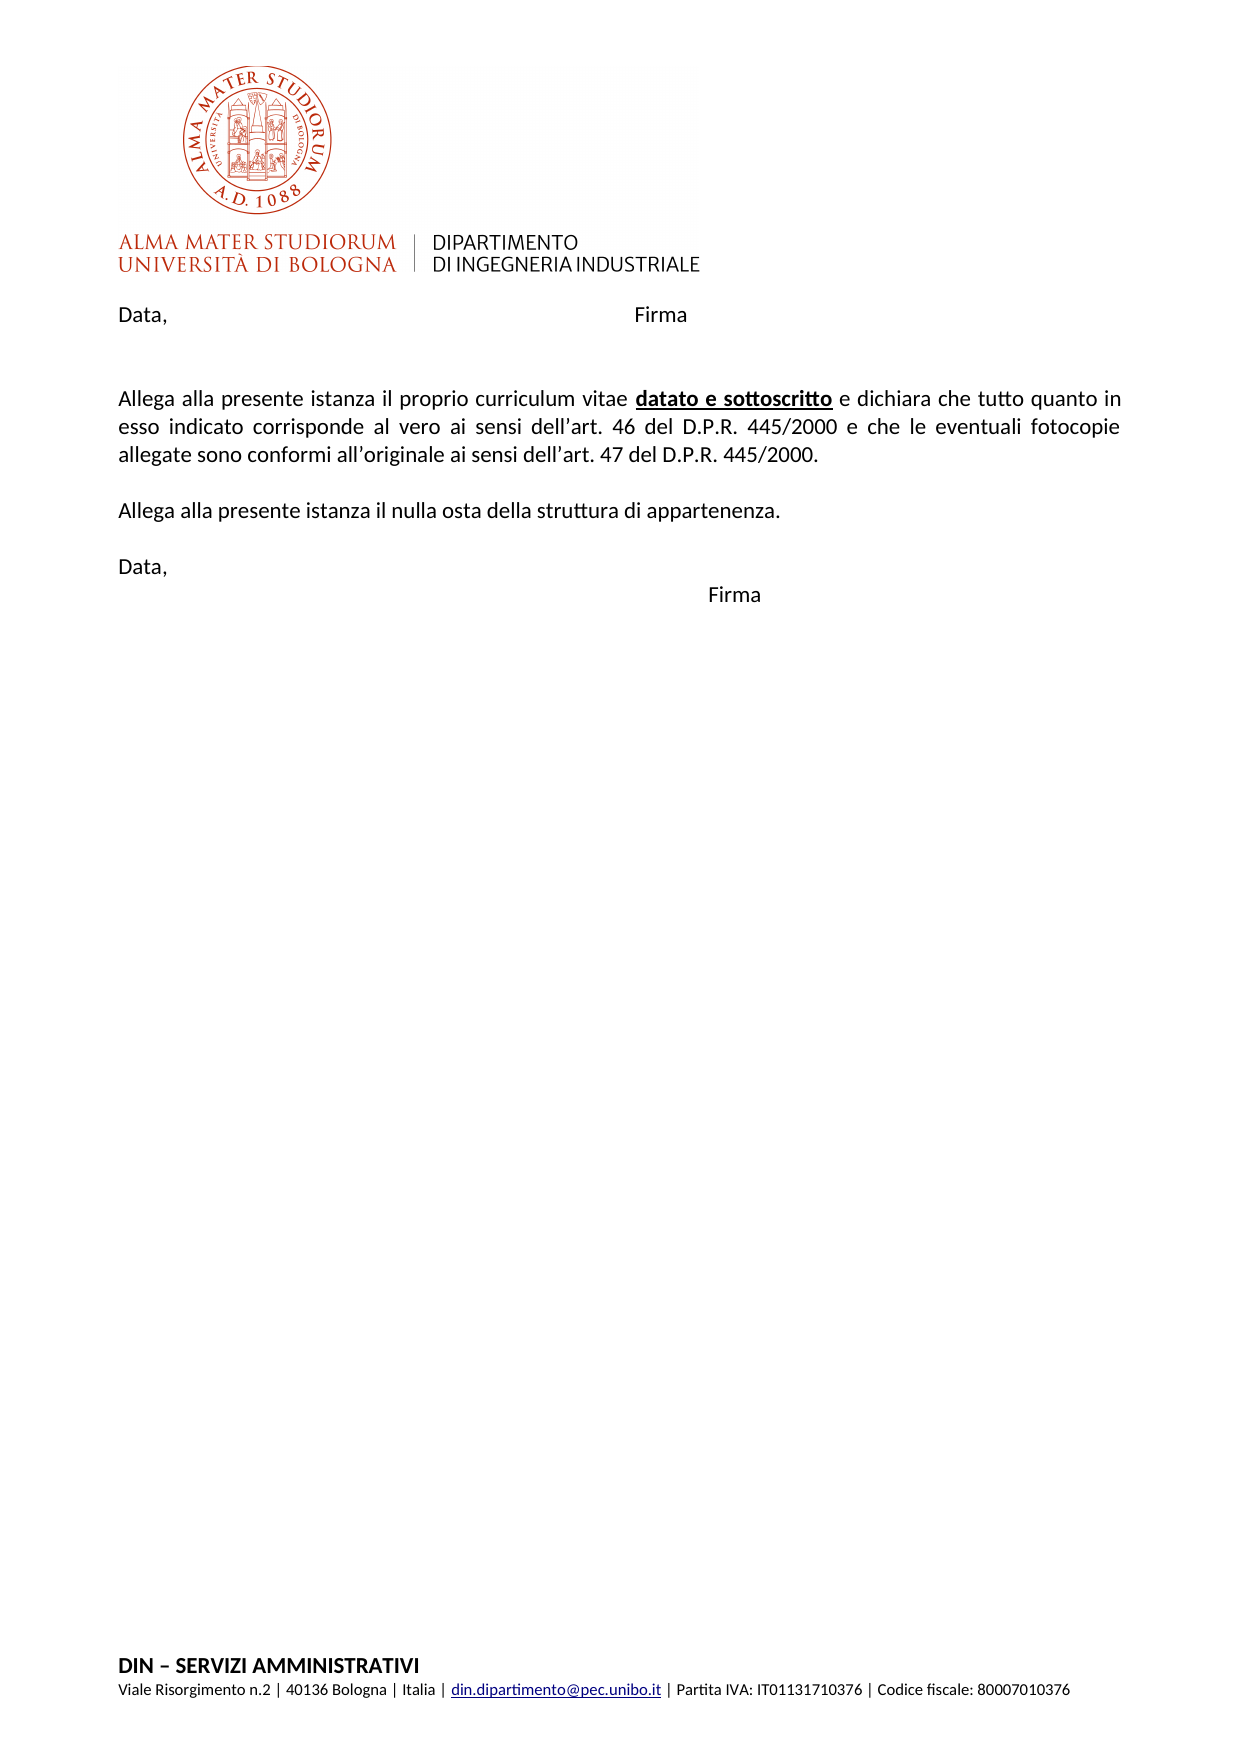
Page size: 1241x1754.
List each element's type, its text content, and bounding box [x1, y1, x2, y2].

text Allega alla presente istanza il proprio curriculum vitae datato e sottoscritto e dichiara che tutto quanto in esso indicato corrisponde al vero ai sensi dell’art. 46 del D.P.R. 445/2000 e che le eventuali fotocopie allegate sono conformi all’originale ai sensi dell’art. 47 del D.P.R. 445/2000. [118, 384, 1122, 468]
text Data, Firma [118, 552, 1122, 608]
text Data, Firma [118, 300, 1122, 328]
text Allega alla presente istanza il nulla osta della struttura di appartenenza. [118, 496, 1122, 524]
